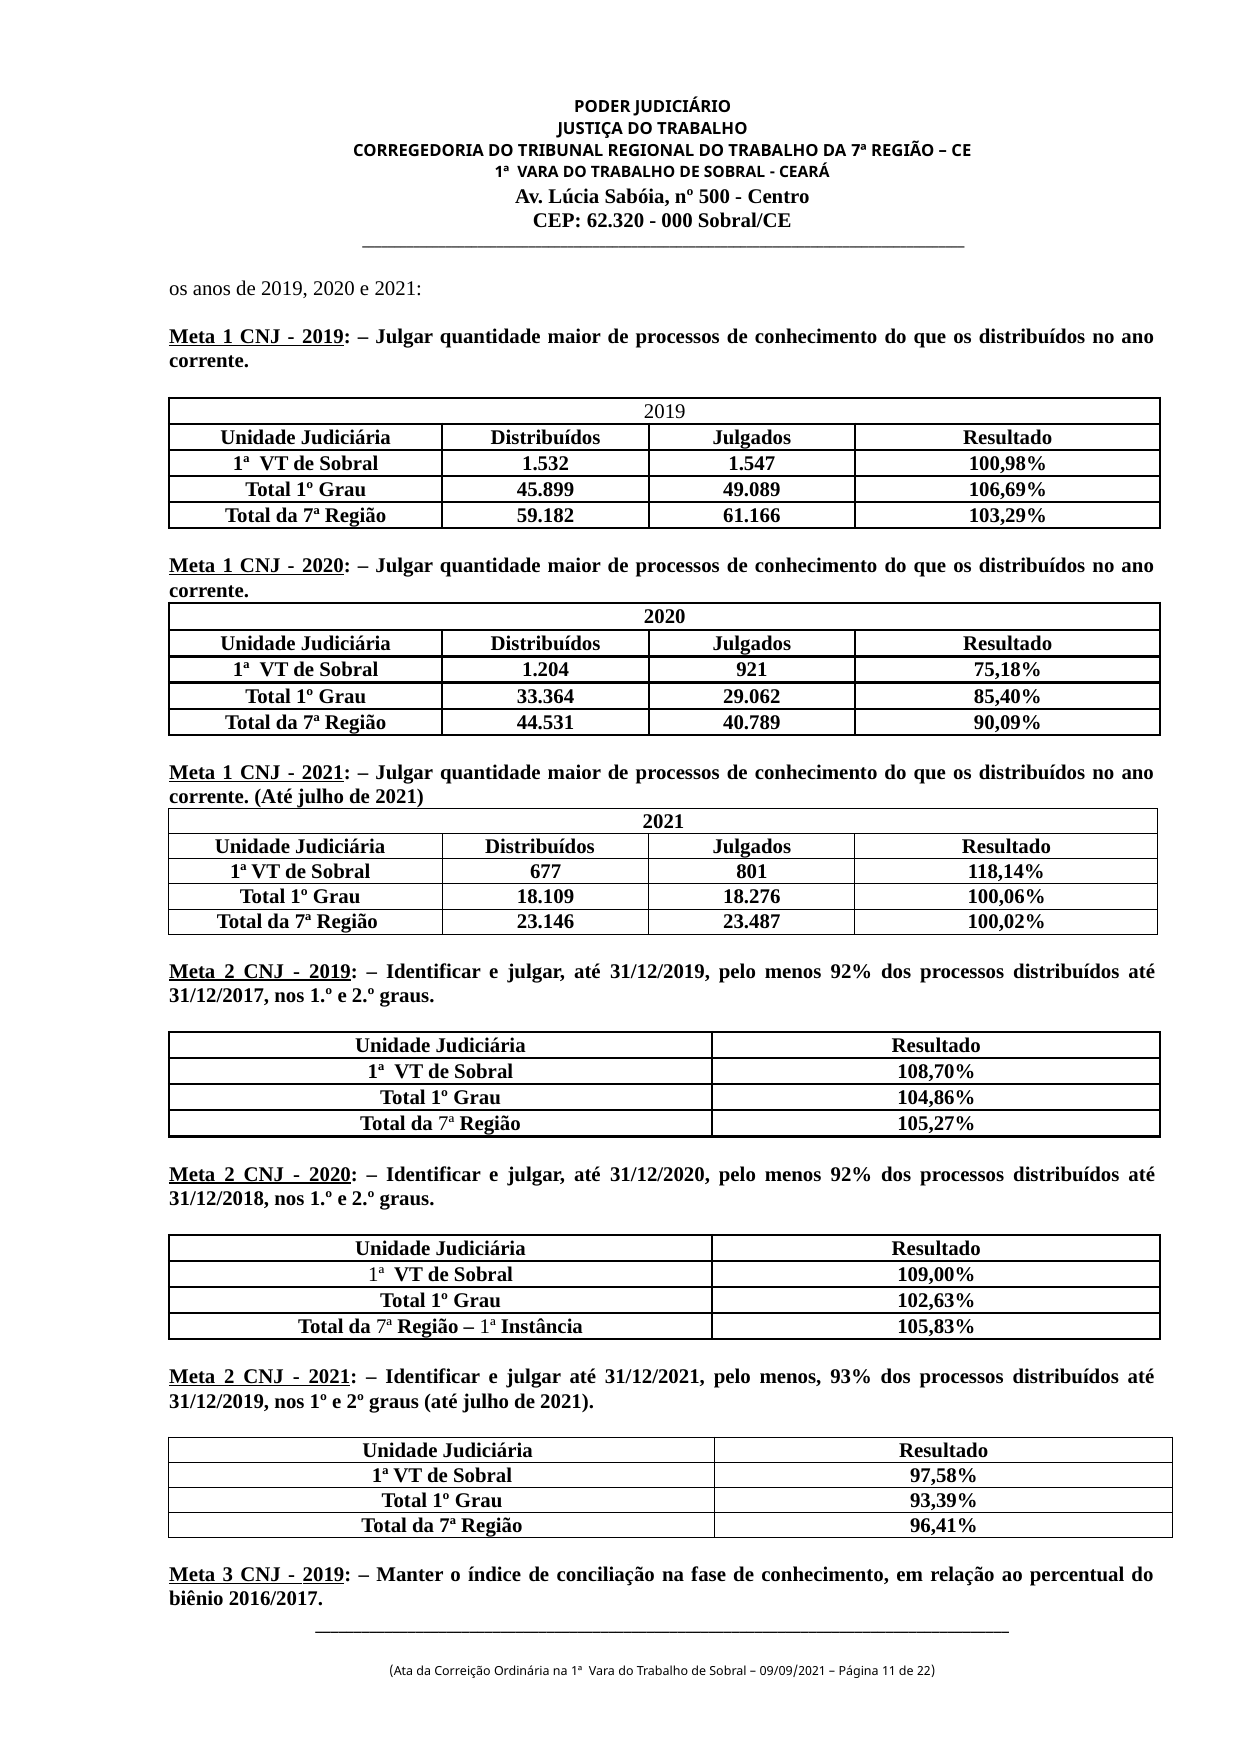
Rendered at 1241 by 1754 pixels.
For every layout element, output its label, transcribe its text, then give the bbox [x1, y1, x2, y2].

table_header Unidade Judiciária [170, 1236, 711, 1260]
table_cell 801 [649, 859, 854, 883]
table_header 2021 [169, 809, 1157, 833]
text os anos de 2019, 2020 e 2021: [169, 276, 1155, 300]
table_cell 100,06% [855, 884, 1157, 908]
table_cell Unidade Judiciária [169, 834, 442, 858]
text Meta 2 CNJ - 2019: – Identificar e julgar, até 31/12/2019, pelo menos 92% dos processos distribuídos até 31/12/2017, nos 1.º e 2.º graus. [169, 959, 1155, 1007]
text Meta 1 CNJ - 2021: – Julgar quantidade maior de processos de conhecimento do que os distribuídos no ano corrente. (Até julho de 2021) [169, 760, 1155, 808]
table_cell 102,63% [713, 1288, 1159, 1312]
table_cell 33.364 [443, 684, 648, 708]
table_cell 103,29% [856, 503, 1159, 527]
table_header 2019 [170, 399, 1159, 423]
table_cell 100,02% [855, 910, 1157, 933]
table_cell 677 [443, 859, 648, 883]
table_cell 1.547 [650, 451, 854, 475]
table_cell 96,41% [715, 1513, 1172, 1537]
table_cell 97,58% [715, 1463, 1172, 1487]
table_cell Unidade Judiciária [170, 425, 441, 449]
table_cell Julgados [649, 834, 854, 858]
table_cell 105,83% [713, 1314, 1159, 1338]
table_cell Total 1º Grau [169, 884, 442, 908]
table_cell 93,39% [715, 1488, 1172, 1512]
table_cell 1ª VT de Sobral [170, 1262, 711, 1286]
text Meta 1 CNJ - 2019: – Julgar quantidade maior de processos de conhecimento do que os distribuídos no ano corrente. [169, 324, 1155, 372]
table_header 2020 [170, 604, 1159, 629]
text Meta 1 CNJ - 2020: – Julgar quantidade maior de processos de conhecimento do que os distribuídos no ano corrente. [169, 553, 1155, 602]
table_cell 85,40% [856, 684, 1159, 708]
table_cell Julgados [650, 425, 854, 449]
table_header Resultado [713, 1236, 1159, 1260]
table_cell Resultado [855, 834, 1157, 858]
text Meta 3 CNJ - 2019: – Manter o índice de conciliação na fase de conhecimento, em relação ao percentual do biênio 2016/2017. [169, 1562, 1155, 1610]
table_cell Total da 7ª Região [170, 710, 441, 734]
table_cell 40.789 [650, 710, 854, 734]
table_cell Distribuídos [443, 425, 648, 449]
table_cell 109,00% [713, 1262, 1159, 1286]
table_cell 18.276 [649, 884, 854, 908]
table_cell 61.166 [650, 503, 854, 527]
table_header Unidade Judiciária [170, 1033, 711, 1057]
table_header Resultado [715, 1438, 1172, 1462]
table_cell 59.182 [443, 503, 648, 527]
table_cell Distribuídos [443, 631, 648, 655]
table_cell Resultado [856, 425, 1159, 449]
table_cell Total 1º Grau [170, 1288, 711, 1312]
text Meta 2 CNJ - 2021: – Identificar e julgar até 31/12/2021, pelo menos, 93% dos processos distribuídos até 31/12/2019, nos 1º e 2º graus (até julho de 2021). [169, 1364, 1155, 1413]
table_cell Julgados [650, 631, 854, 655]
table_cell 75,18% [856, 658, 1159, 681]
table_cell 29.062 [650, 684, 854, 708]
table_cell Total da 7ª Região [170, 1111, 711, 1135]
table_cell Total 1º Grau [170, 477, 441, 501]
table_cell 118,14% [855, 859, 1157, 883]
table_cell Total 1º Grau [169, 1488, 714, 1512]
table_cell 45.899 [443, 477, 648, 501]
table_cell 104,86% [713, 1085, 1159, 1109]
table_cell 105,27% [713, 1111, 1159, 1135]
table_cell 1ª VT de Sobral [170, 658, 441, 681]
table_cell Resultado [856, 631, 1159, 655]
table_cell Unidade Judiciária [170, 631, 441, 655]
table_header Resultado [713, 1033, 1159, 1057]
table_cell 18.109 [443, 884, 648, 908]
table_cell Total da 7ª Região – 1ª Instância [170, 1314, 711, 1338]
table_cell 90,09% [856, 710, 1159, 734]
table_cell 108,70% [713, 1059, 1159, 1083]
table_cell 100,98% [856, 451, 1159, 475]
table_cell Distribuídos [443, 834, 648, 858]
table_cell Total 1º Grau [170, 684, 441, 708]
table_cell Total da 7ª Região [170, 503, 441, 527]
table_cell 106,69% [856, 477, 1159, 501]
table_cell 1ª VT de Sobral [170, 1059, 711, 1083]
table_cell Total 1º Grau [170, 1085, 711, 1109]
table_cell 1.204 [443, 658, 648, 681]
table_header Unidade Judiciária [169, 1438, 714, 1462]
table_cell 49.089 [650, 477, 854, 501]
table_cell 23.146 [443, 910, 648, 933]
table_cell Total da 7ª Região [169, 1513, 714, 1537]
text Meta 2 CNJ - 2020: – Identificar e julgar, até 31/12/2020, pelo menos 92% dos processos distribuídos até 31/12/2018, nos 1.º e 2.º graus. [169, 1162, 1155, 1210]
table_cell 44.531 [443, 710, 648, 734]
table_cell Total da 7ª Região [169, 910, 442, 933]
table_cell 23.487 [649, 910, 854, 933]
table_cell 1ª VT de Sobral [170, 451, 441, 475]
table_cell 1.532 [443, 451, 648, 475]
table_cell 921 [650, 658, 854, 681]
table_cell 1ª VT de Sobral [169, 859, 442, 883]
table_cell 1ª VT de Sobral [169, 1463, 714, 1487]
